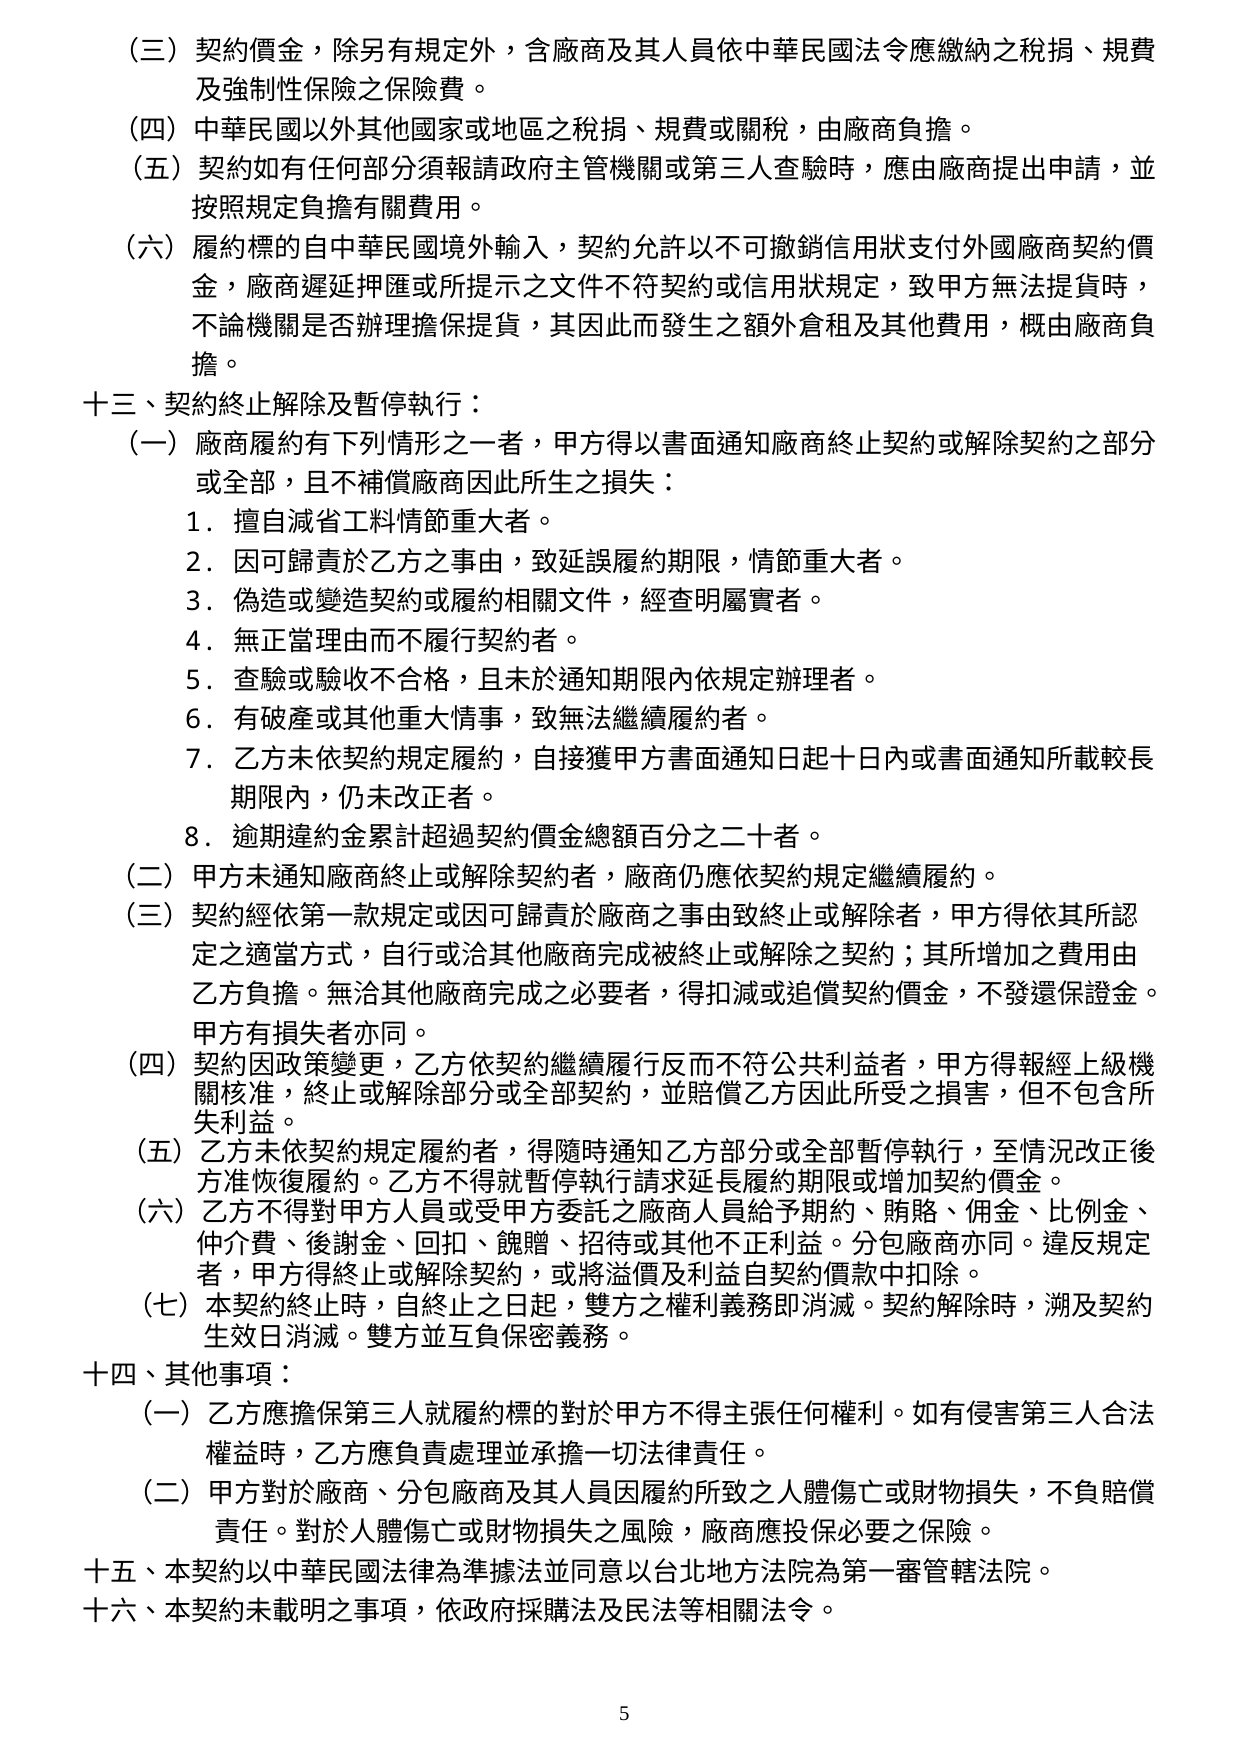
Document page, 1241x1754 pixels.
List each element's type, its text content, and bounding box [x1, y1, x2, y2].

text 4. 無正當理由而不履行契約者。 [185, 618, 1157, 658]
text （三）契約經依第一款規定或因可歸責於廠商之事由致終止或解除者，甲方得依其所認定之適當方式，自行或洽其他廠商完成被終止或解除之契約；其所增加之費用由乙方負擔。無洽其他廠商完成之必要者，得扣減或追償契約價金，不發還保證金。甲方有損失者亦同。 [109, 894, 1157, 1051]
text （一）廠商履約有下列情形之一者，甲方得以書面通知廠商終止契約或解除契約之部分或全部，且不補償廠商因此所生之損失： [112, 422, 1157, 500]
text （六）乙方不得對甲方人員或受甲方委託之廠商人員給予期約、賄賂、佣金、比例金、仲介費、後謝金、回扣、餽贈、招待或其他不正利益。分包廠商亦同。違反規定者，甲方得終止或解除契約，或將溢價及利益自契約價款中扣除。 [120, 1197, 1157, 1291]
text 十四、其他事項： [83, 1353, 1157, 1392]
text （一）乙方應擔保第三人就履約標的對於甲方不得主張任何權利。如有侵害第三人合法權益時，乙方應負責處理並承擔一切法律責任。 [126, 1392, 1157, 1471]
text （五）契約如有任何部分須報請政府主管機關或第三人查驗時，應由廠商提出申請，並按照規定負擔有關費用。 [83, 147, 1157, 226]
text （四）契約因政策變更，乙方依契約繼續履行反而不符公共利益者，甲方得報經上級機關核准，終止或解除部分或全部契約，並賠償乙方因此所受之損害，但不包含所失利益。 [112, 1051, 1157, 1138]
text 6. 有破產或其他重大情事，致無法繼續履約者。 [185, 697, 1157, 737]
text （六）履約標的自中華民國境外輸入，契約允許以不可撤銷信用狀支付外國廠商契約價金，廠商遲延押匯或所提示之文件不符契約或信用狀規定，致甲方無法提貨時，不論機關是否辦理擔保提貨，其因此而發生之額外倉租及其他費用，概由廠商負擔。 [109, 226, 1157, 383]
text （三）契約價金，除另有規定外，含廠商及其人員依中華民國法令應繳納之稅捐、規費及強制性保險之保險費。 [112, 29, 1157, 108]
text （四）中華民國以外其他國家或地區之稅捐、規費或關稅，由廠商負擔。 [112, 108, 1157, 147]
text 十三、契約終止解除及暫停執行： [83, 383, 1157, 422]
text 8. 逾期違約金累計超過契約價金總額百分之二十者。 [183, 815, 1157, 855]
text 2. 因可歸責於乙方之事由，致延誤履約期限，情節重大者。 [185, 540, 1157, 579]
text （五）乙方未依契約規定履約者，得隨時通知乙方部分或全部暫停執行，至情況改正後方准恢復履約。乙方不得就暫停執行請求延長履約期限或增加契約價金。 [120, 1138, 1157, 1197]
text 1. 擅自減省工料情節重大者。 [185, 500, 1157, 540]
text 3. 偽造或變造契約或履約相關文件，經查明屬實者。 [185, 579, 1157, 618]
text 5. 查驗或驗收不合格，且未於通知期限內依規定辦理者。 [185, 658, 1157, 697]
text （七）本契約終止時，自終止之日起，雙方之權利義務即消滅。契約解除時，溯及契約生效日消滅。雙方並互負保密義務。 [126, 1291, 1157, 1353]
text 十五、本契約以中華民國法律為準據法並同意以台北地方法院為第一審管轄法院。 [83, 1549, 1157, 1589]
text （二）甲方未通知廠商終止或解除契約者，廠商仍應依契約規定繼續履約。 [109, 855, 1157, 894]
text 7. 乙方未依契約規定履約，自接獲甲方書面通知日起十日內或書面通知所載較長期限內，仍未改正者。 [185, 737, 1157, 815]
text （二）甲方對於廠商、分包廠商及其人員因履約所致之人體傷亡或財物損失，不負賠償責任。對於人體傷亡或財物損失之風險，廠商應投保必要之保險。 [126, 1471, 1157, 1549]
text 十六、本契約未載明之事項，依政府採購法及民法等相關法令。 [83, 1589, 1157, 1628]
